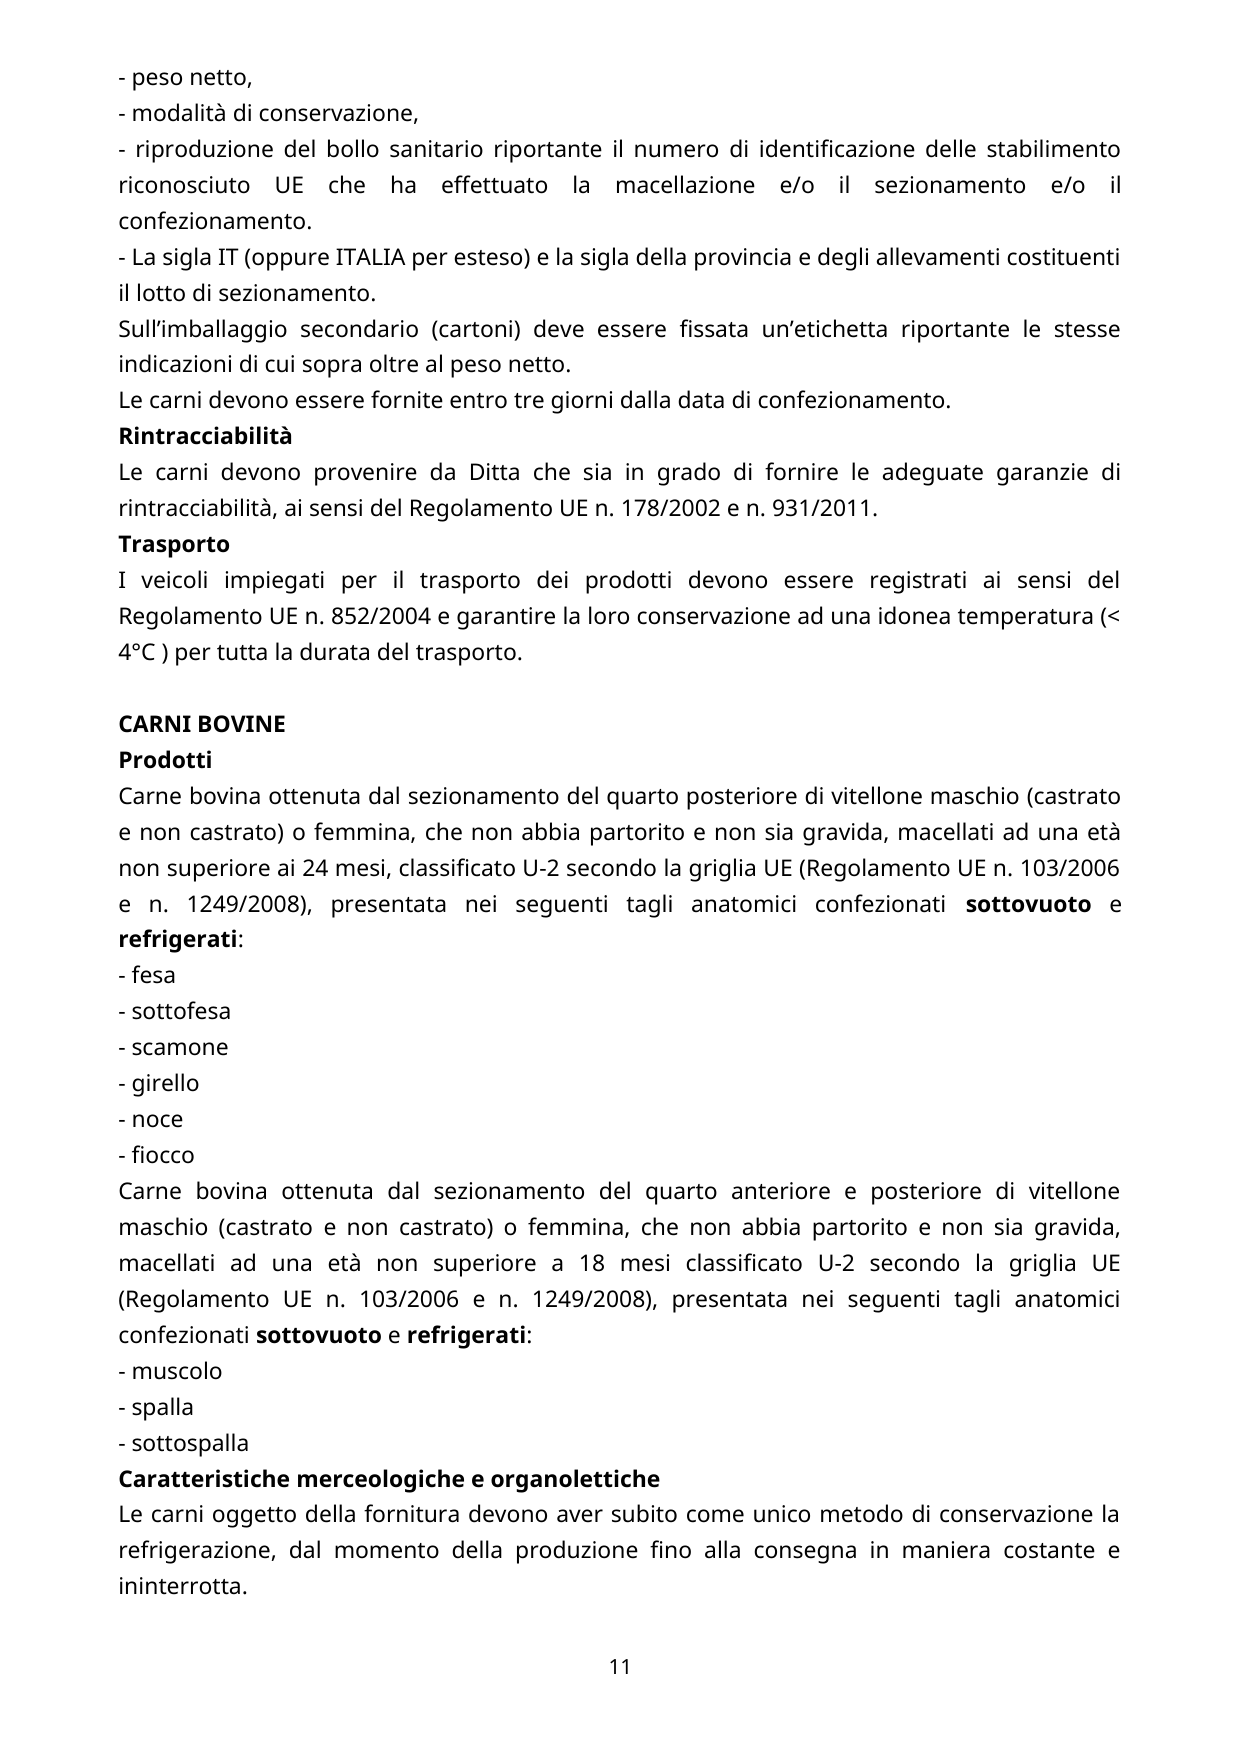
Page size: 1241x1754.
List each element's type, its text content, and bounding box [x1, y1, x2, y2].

text - sottofesa [118, 995, 1122, 1027]
text - spalla [118, 1391, 1122, 1422]
text - fesa [118, 959, 1122, 991]
text Le carni devono essere fornite entro tre giorni dalla data di confezionamento. [118, 384, 1122, 416]
text - peso netto, [118, 61, 1122, 92]
text Le carni oggetto della fornitura devono aver subito come unico metodo di conservazione la refrigerazione, dal momento della produzione fino alla consegna in maniera costante e ininterrotta. [118, 1498, 1122, 1602]
text - sottospalla [118, 1427, 1122, 1458]
text Trasporto [118, 528, 1122, 559]
text - noce [118, 1103, 1122, 1134]
text Le carni devono provenire da Ditta che sia in grado di fornire le adeguate garanzie di rintracciabilità, ai sensi del Regolamento UE n. 178/2002 e n. 931/2011. [118, 456, 1122, 523]
text CARNI BOVINE [118, 708, 1122, 739]
text Prodotti [118, 744, 1122, 775]
text - fiocco [118, 1139, 1122, 1170]
text - La sigla IT (oppure ITALIA per esteso) e la sigla della provincia e degli allevamenti costituenti il lotto di sezionamento. [118, 241, 1122, 308]
text Sull’imballaggio secondario (cartoni) deve essere fissata un’etichetta riportante le stesse indicazioni di cui sopra oltre al peso netto. [118, 312, 1122, 380]
text - muscolo [118, 1355, 1122, 1386]
text - girello [118, 1067, 1122, 1098]
text - scamone [118, 1031, 1122, 1062]
text Caratteristiche merceologiche e organolettiche [118, 1462, 1122, 1494]
text Carne bovina ottenuta dal sezionamento del quarto anteriore e posteriore di vitellone maschio (castrato e non castrato) o femmina, che non abbia partorito e non sia gravida, macellati ad una età non superiore a 18 mesi classificato U-2 secondo la griglia UE (Regolamento UE n. 103/2006 e n. 1249/2008), presentata nei seguenti tagli anatomici confezionati sottovuoto e refrigerati: [118, 1175, 1122, 1350]
text - riproduzione del bollo sanitario riportante il numero di identificazione delle stabilimento riconosciuto UE che ha effettuato la macellazione e/o il sezionamento e/o il confezionamento. [118, 133, 1122, 236]
text Carne bovina ottenuta dal sezionamento del quarto posteriore di vitellone maschio (castrato e non castrato) o femmina, che non abbia partorito e non sia gravida, macellati ad una età non superiore ai 24 mesi, classificato U-2 secondo la griglia UE (Regolamento UE n. 103/2006 e n. 1249/2008), presentata nei seguenti tagli anatomici confezionati sottovuoto e refrigerati: [118, 780, 1122, 955]
text I veicoli impiegati per il trasporto dei prodotti devono essere registrati ai sensi del Regolamento UE n. 852/2004 e garantire la loro conservazione ad una idonea temperatura (< 4°C ) per tutta la durata del trasporto. [118, 564, 1122, 667]
text Rintracciabilità [118, 420, 1122, 452]
text - modalità di conservazione, [118, 97, 1122, 128]
